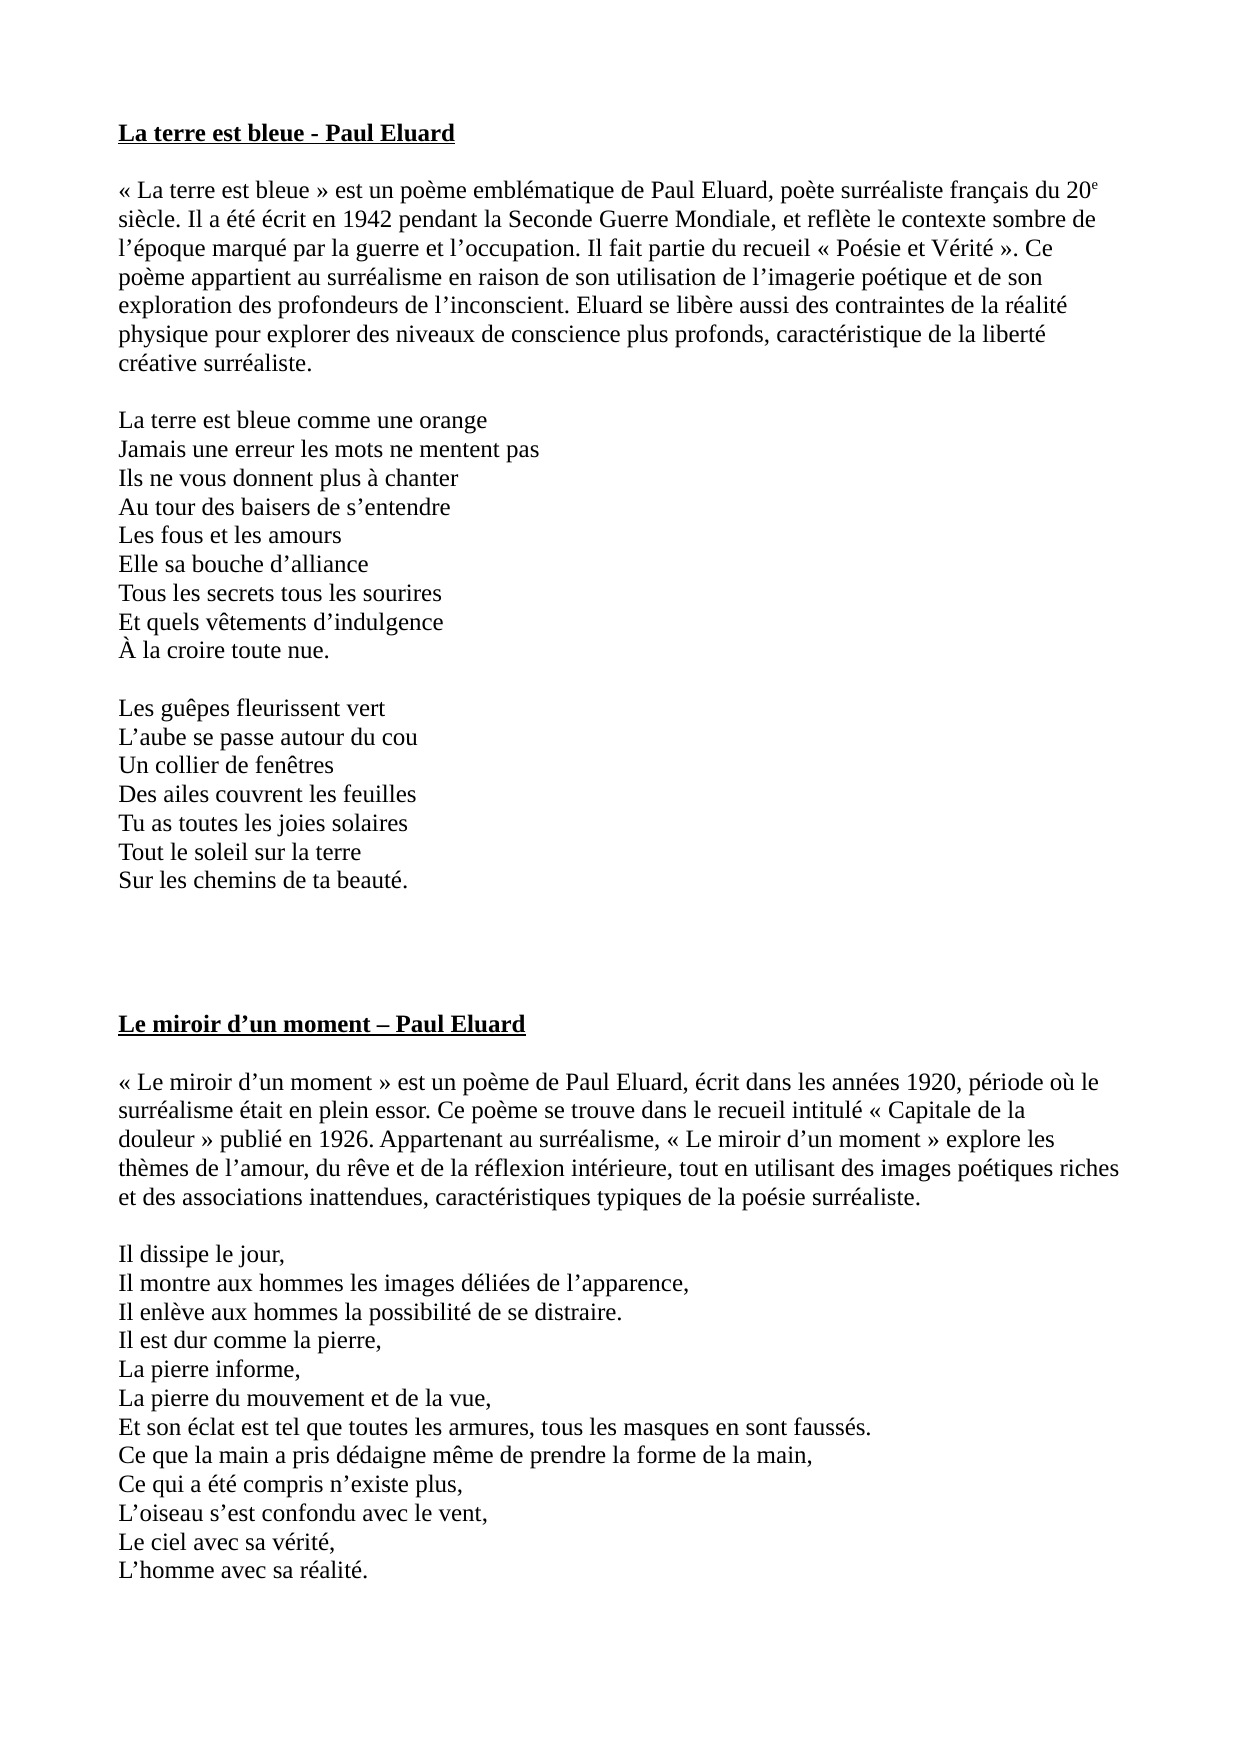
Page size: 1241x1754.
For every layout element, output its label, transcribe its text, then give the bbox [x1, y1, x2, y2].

text Des ailes couvrent les feuilles [118, 779, 1122, 808]
text Le ciel avec sa vérité, [118, 1527, 1122, 1556]
text « Le miroir d’un moment » est un poème de Paul Eluard, écrit dans les années 1920, période où le surréalisme était en plein essor. Ce poème se trouve dans le recueil intitulé « Capitale de la douleur » publié en 1926. Appartenant au surréalisme, « Le miroir d’un moment » explore les thèmes de l’amour, du rêve et de la réflexion intérieure, tout en utilisant des images poétiques riches et des associations inattendues, caractéristiques typiques de la poésie surréaliste. [118, 1067, 1122, 1211]
text Un collier de fenêtres [118, 751, 1122, 779]
text L’aube se passe autour du cou [118, 722, 1122, 751]
text À la croire toute nue. [118, 636, 1122, 664]
text Ce qui a été compris n’existe plus, [118, 1469, 1122, 1498]
text Et son éclat est tel que toutes les armures, tous les masques en sont faussés. [118, 1412, 1122, 1441]
text « La terre est bleue » est un poème emblématique de Paul Eluard, poète surréaliste français du 20e siècle. Il a été écrit en 1942 pendant la Seconde Guerre Mondiale, et reflète le contexte sombre de l’époque marqué par la guerre et l’occupation. Il fait partie du recueil « Poésie et Vérité ». Ce poème appartient au surréalisme en raison de son utilisation de l’imagerie poétique et de son exploration des profondeurs de l’inconscient. Eluard se libère aussi des contraintes de la réalité physique pour explorer des niveaux de conscience plus profonds, caractéristique de la liberté créative surréaliste. [118, 176, 1122, 377]
text Tous les secrets tous les sourires [118, 578, 1122, 607]
text Et quels vêtements d’indulgence [118, 607, 1122, 636]
text L’homme avec sa réalité. [118, 1556, 1122, 1584]
text Il est dur comme la pierre, [118, 1326, 1122, 1354]
text La terre est bleue comme une orange [118, 406, 1122, 434]
text Ce que la main a pris dédaigne même de prendre la forme de la main, [118, 1441, 1122, 1469]
text La pierre informe, [118, 1354, 1122, 1383]
text Elle sa bouche d’alliance [118, 549, 1122, 578]
text Tu as toutes les joies solaires [118, 808, 1122, 837]
text Ils ne vous donnent plus à chanter [118, 463, 1122, 492]
text Les guêpes fleurissent vert [118, 693, 1122, 722]
text Sur les chemins de ta beauté. [118, 866, 1122, 894]
text Jamais une erreur les mots ne mentent pas [118, 434, 1122, 463]
text Tout le soleil sur la terre [118, 837, 1122, 866]
text Au tour des baisers de s’entendre [118, 492, 1122, 521]
text Le miroir d’un moment – Paul Eluard [118, 1009, 1122, 1038]
text La pierre du mouvement et de la vue, [118, 1383, 1122, 1412]
text La terre est bleue - Paul Eluard [118, 118, 1122, 147]
text Les fous et les amours [118, 521, 1122, 549]
text L’oiseau s’est confondu avec le vent, [118, 1498, 1122, 1527]
text Il enlève aux hommes la possibilité de se distraire. [118, 1297, 1122, 1326]
text Il montre aux hommes les images déliées de l’apparence, [118, 1268, 1122, 1297]
text Il dissipe le jour, [118, 1239, 1122, 1268]
